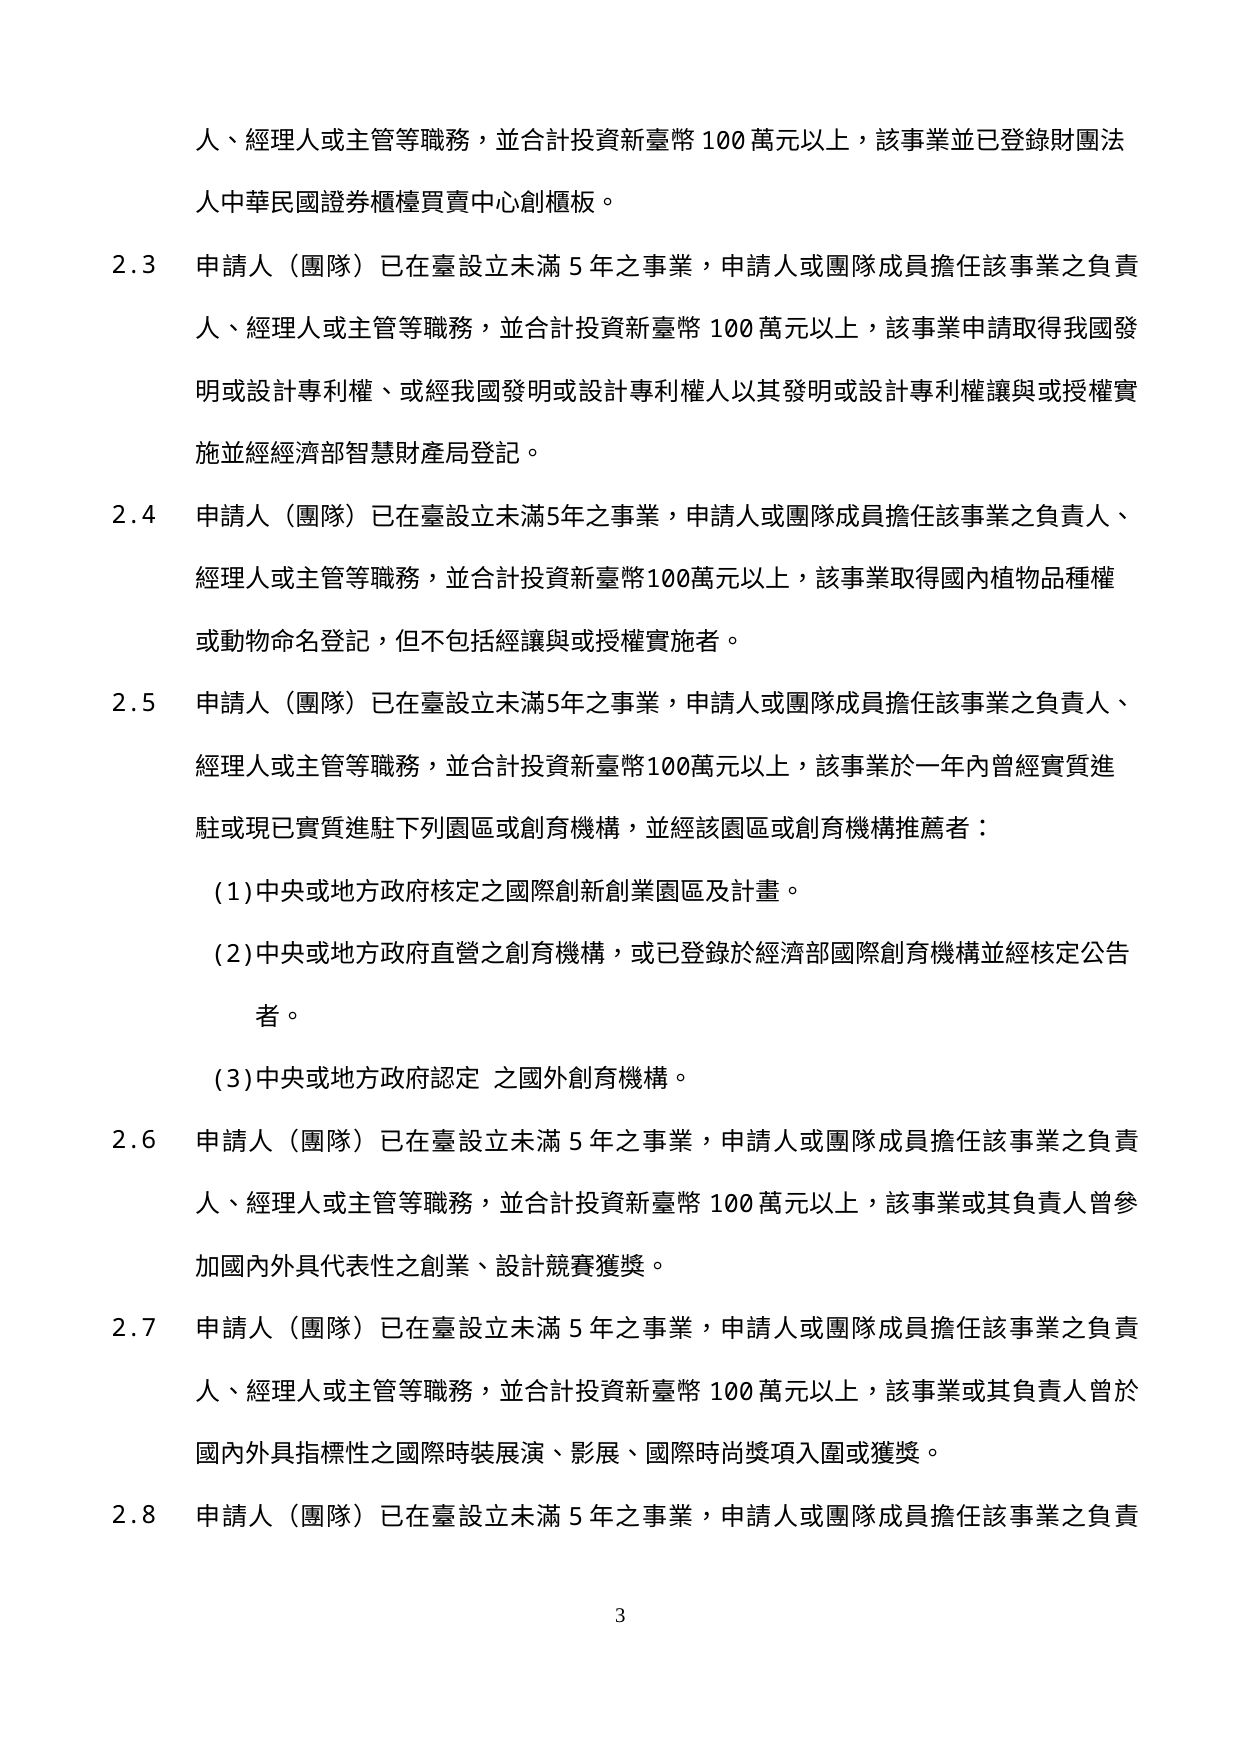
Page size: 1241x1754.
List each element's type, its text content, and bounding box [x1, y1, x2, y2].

table_cell 申請人（團隊）已在臺設立未滿5年之事業，申請人或團隊成員擔任該事業之負責人、經理人或主管等職務，並合計投資新臺幣100萬元以上，該事業申請取得我國發明或設計專利權、或經我國發明或設計專利權人以其發明或設計專利權讓與或授權實施並經經濟部智慧財產局登記。 申請人（團隊）已在臺設立未滿5年之事業，申請人或團隊成員擔任該事業之負責人、經理人或主管等職務，並合計投資新臺幣100萬元以上，該事業取得國內植物品種權 或動物命名登記，但不包括經讓與或授權實施者。 申請人（團隊）已在臺設立未滿5年之事業，申請人或團隊成員擔任該事業之負責人、經理人或主管等職務，並合計投資新臺幣100萬元以上，該事業於一年內曾經實質進駐或現已實質進駐下列園區或創育機構，並經該園區或創育機構推薦者： (1)中央或地方政府核定之國際創新創業園區及計畫。 (2)中央或地方政府直營之創育機構，或已登錄於經濟部國際創育機構並經核定公告 者。 (3)中央或地方政府認定 之國外創育機構。 申請人（團隊）已在臺設立未滿5年之事業，申請人或團隊成員擔任該事業之負責人、經理人或主管等職務，並合計投資新臺幣100萬元以上，該事業或其負責人曾參加國內外具代表性之創業、設計競賽獲獎。 申請人（團隊）已在臺設立未滿5年之事業，申請人或團隊成員擔任該事業之負責人、經理人或主管等職務，並合計投資新臺幣100萬元以上，該事業或其負責人曾於國內外具指標性之國際時裝展演、影展、國際時尚獎項入圍或獲獎。 申請人（團隊）已在臺設立未滿5年之事業，申請人或團隊成員擔任該事業之負責 [185, 223, 1150, 1535]
table_cell 2.3 2.4 2.5 2.6 2.7 2.8 [101, 223, 184, 1535]
table_cell 人、經理人或主管等職務，並合計投資新臺幣100萬元以上，該事業並已登錄財團法人中華民國證券櫃檯買賣中心創櫃板。 [185, 97, 1150, 222]
table_cell [101, 97, 184, 222]
